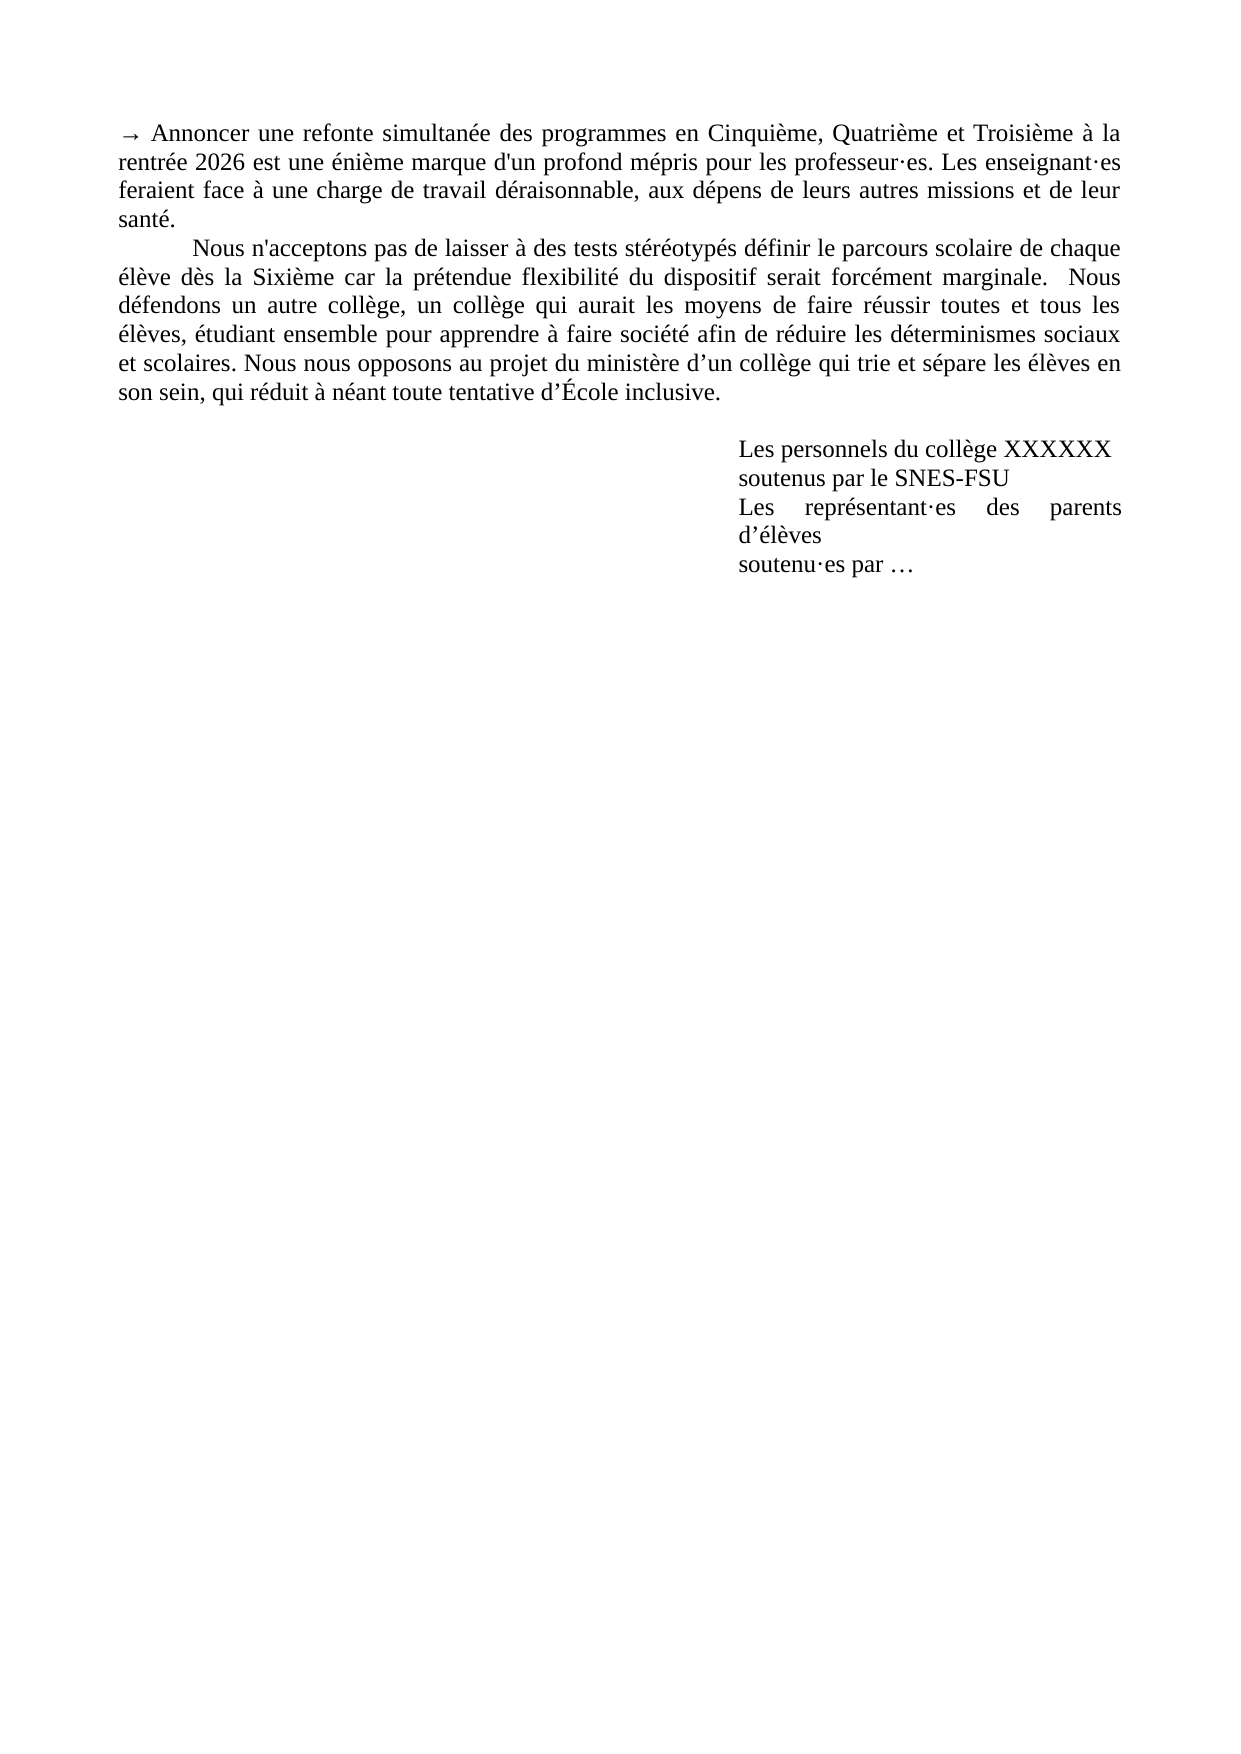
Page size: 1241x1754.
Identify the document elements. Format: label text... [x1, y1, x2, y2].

text Nous n'acceptons pas de laisser à des tests stéréotypés définir le parcours scolaire de chaque élève dès la Sixième car la prétendue flexibilité du dispositif serait forcément marginale. Nous défendons un autre collège, un collège qui aurait les moyens de faire réussir toutes et tous les élèves, étudiant ensemble pour apprendre à faire société afin de réduire les déterminismes sociaux et scolaires. Nous nous opposons au projet du ministère d’un collège qui trie et sépare les élèves en son sein, qui réduit à néant toute tentative d’École inclusive. [118, 233, 1122, 406]
text → Annoncer une refonte simultanée des programmes en Cinquième, Quatrième et Troisième à la rentrée 2026 est une énième marque d'un profond mépris pour les professeur·es. Les enseignant·es feraient face à une charge de travail déraisonnable, aux dépens de leurs autres missions et de leur santé. [118, 118, 1122, 233]
text soutenus par le SNES-FSU [738, 463, 1122, 492]
text Les représentant·es des parents d’élèves [738, 492, 1122, 549]
text Les personnels du collège XXXXXX [738, 434, 1122, 463]
text soutenu·es par … [738, 549, 1122, 578]
